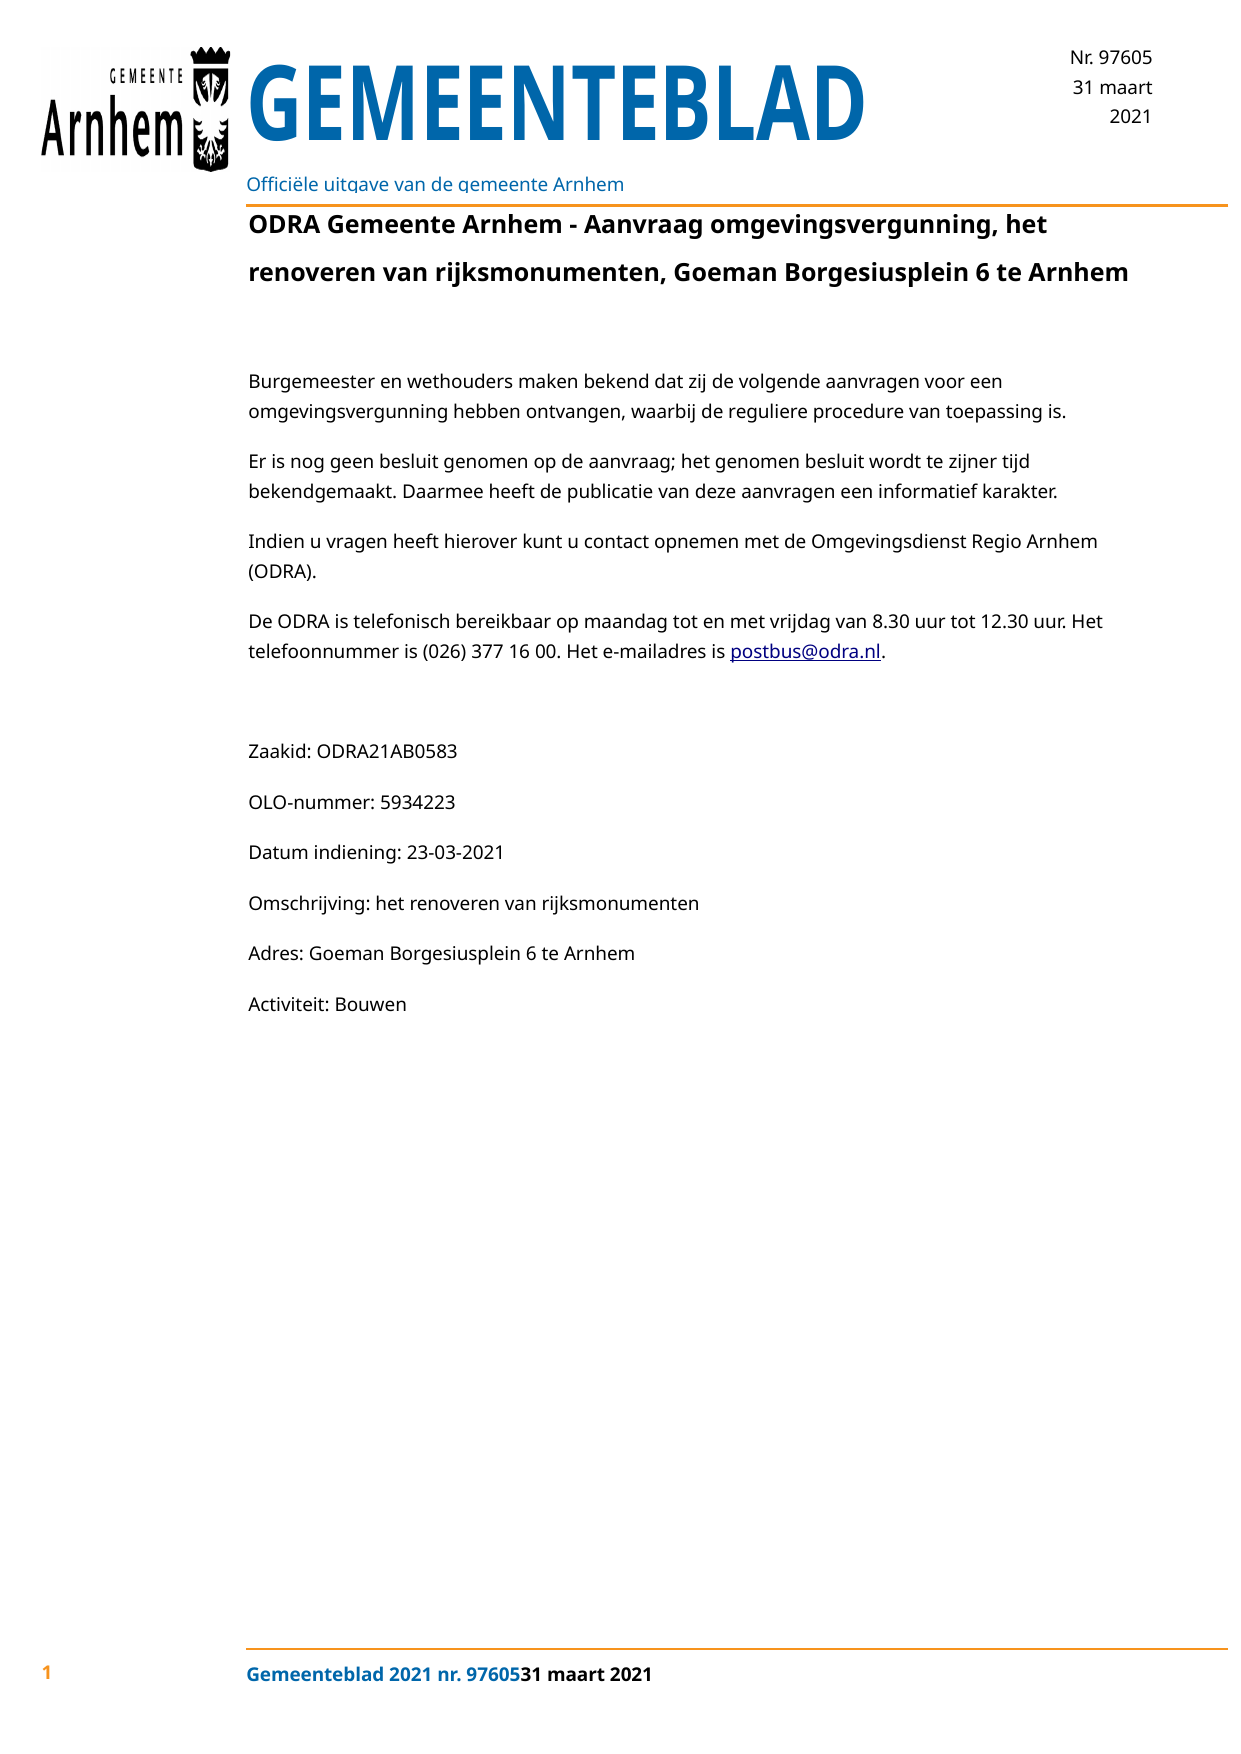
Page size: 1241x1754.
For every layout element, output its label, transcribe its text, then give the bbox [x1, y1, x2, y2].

text Activiteit: Bouwen [248, 991, 1152, 1017]
text Zaakid: ODRA21AB0583 [248, 739, 1152, 764]
text Indien u vragen heeft hierover kunt u contact opnemen met de Omgevingsdienst Regio Arnhem (ODRA). [248, 528, 1152, 584]
text Adres: Goeman Borgesiusplein 6 te Arnhem [248, 940, 1152, 966]
picture [41, 47, 231, 172]
text De ODRA is telefonisch bereikbaar op maandag tot en met vrijdag van 8.30 uur tot 12.30 uur. Het telefoonnummer is (026) 377 16 00. Het e-mailadres is postbus@odra.nl. [248, 608, 1152, 664]
text OLO-nummer: 5934223 [248, 789, 1152, 815]
text Burgemeester en wethouders maken bekend dat zij de volgende aanvragen voor een omgevingsvergunning hebben ontvangen, waarbij de reguliere procedure van toepassing is. [248, 368, 1152, 424]
text ODRA Gemeente Arnhem - Aanvraag omgevingsvergunning, het renoveren van rijksmonumenten, Goeman Borgesiusplein 6 te Arnhem [248, 207, 1152, 288]
text Er is nog geen besluit genomen op de aanvraag; het genomen besluit wordt te zijner tijd bekendgemaakt. Daarmee heeft de publicatie van deze aanvragen een informatief karakter. [248, 448, 1152, 504]
text Omschrijving: het renoveren van rijksmonumenten [248, 890, 1152, 916]
text Datum indiening: 23-03-2021 [248, 839, 1152, 865]
